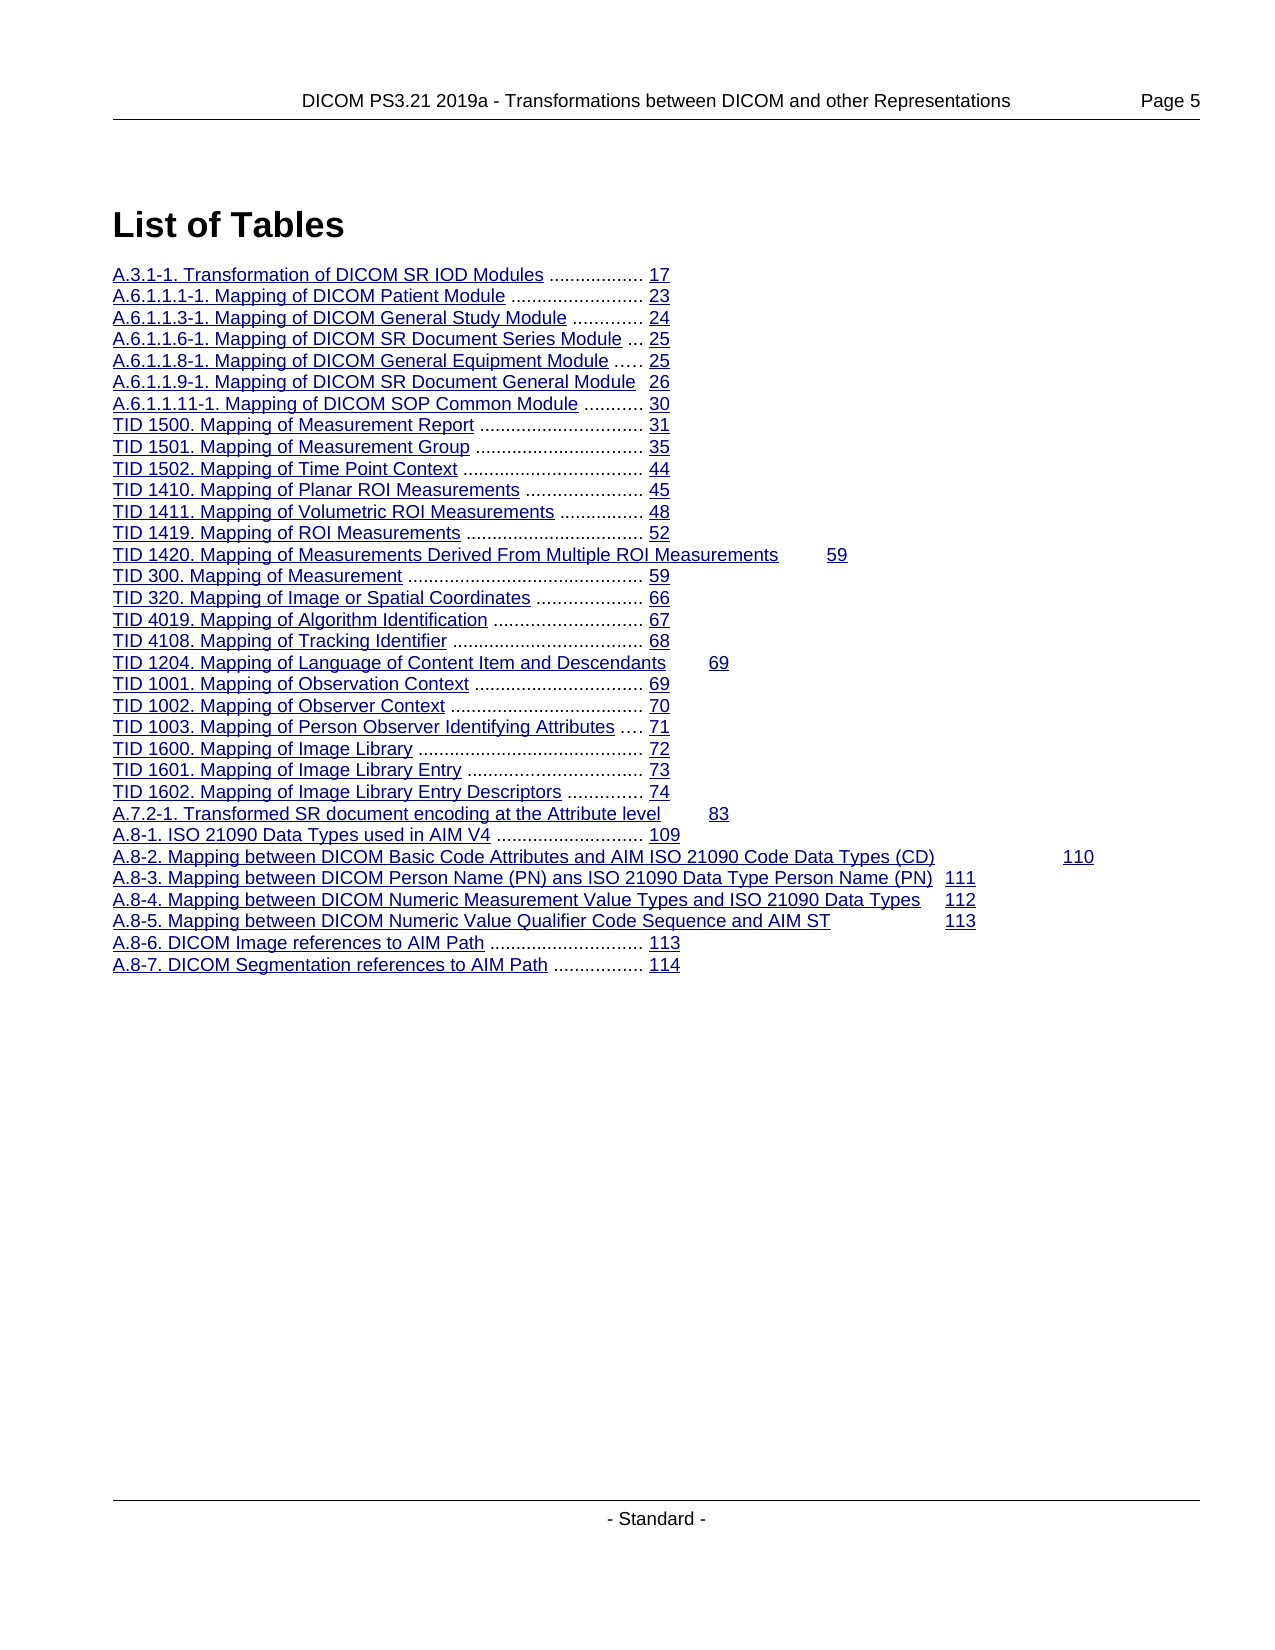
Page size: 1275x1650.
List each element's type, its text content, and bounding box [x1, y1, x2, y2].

text TID 1601. Mapping of Image Library Entry 0 [112, 759, 1175, 781]
text TID 300. Mapping of Measurement 0 [112, 565, 1175, 587]
text A.8-6. DICOM Image references to AIM Path 0 [112, 932, 1175, 953]
text A.6.1.1.1-1. Mapping of DICOM Patient Module 0 [112, 285, 1175, 306]
text A.6.1.1.6-1. Mapping of DICOM SR Document Series Module 0 [112, 328, 1175, 349]
text A.8-2. Mapping between DICOM Basic Code Attributes and AIM ISO 21090 Code Data Types (CD) 0 [112, 846, 1175, 867]
text TID 1003. Mapping of Person Observer Identifying Attributes 0 [112, 716, 1175, 738]
text TID 4019. Mapping of Algorithm Identification 0 [112, 608, 1175, 630]
text TID 1001. Mapping of Observation Context 0 [112, 673, 1175, 694]
text A.8-3. Mapping between DICOM Person Name (PN) ans ISO 21090 Data Type Person Name (PN) 0 [112, 867, 1175, 889]
text A.6.1.1.3-1. Mapping of DICOM General Study Module 0 [112, 306, 1175, 328]
text TID 1500. Mapping of Measurement Report 0 [112, 414, 1175, 436]
text TID 1411. Mapping of Volumetric ROI Measurements 0 [112, 501, 1175, 522]
text TID 1602. Mapping of Image Library Entry Descriptors 0 [112, 781, 1175, 802]
text A.6.1.1.9-1. Mapping of DICOM SR Document General Module 0 [112, 371, 1175, 393]
text TID 4108. Mapping of Tracking Identifier 0 [112, 630, 1175, 651]
text TID 320. Mapping of Image or Spatial Coordinates 0 [112, 587, 1175, 608]
text A.8-4. Mapping between DICOM Numeric Measurement Value Types and ISO 21090 Data Types 0 [112, 889, 1175, 910]
text A.6.1.1.11-1. Mapping of DICOM SOP Common Module 0 [112, 393, 1175, 414]
text A.3.1-1. Transformation of DICOM SR IOD Modules 0 [112, 263, 1175, 285]
text TID 1204. Mapping of Language of Content Item and Descendants 0 [112, 651, 1175, 673]
text TID 1002. Mapping of Observer Context 0 [112, 694, 1175, 716]
text TID 1420. Mapping of Measurements Derived From Multiple ROI Measurements 0 [112, 544, 1175, 565]
text TID 1501. Mapping of Measurement Group 0 [112, 436, 1175, 457]
text List of Tables [112, 204, 1200, 245]
text TID 1600. Mapping of Image Library 0 [112, 738, 1175, 759]
text TID 1410. Mapping of Planar ROI Measurements 0 [112, 479, 1175, 501]
text TID 1419. Mapping of ROI Measurements 0 [112, 522, 1175, 544]
text A.6.1.1.8-1. Mapping of DICOM General Equipment Module 0 [112, 349, 1175, 371]
text A.8-1. ISO 21090 Data Types used in AIM V4 0 [112, 824, 1175, 846]
text TID 1502. Mapping of Time Point Context 0 [112, 457, 1175, 479]
text A.7.2-1. Transformed SR document encoding at the Attribute level 0 [112, 802, 1175, 824]
text A.8-5. Mapping between DICOM Numeric Value Qualifier Code Sequence and AIM ST 0 [112, 910, 1175, 932]
text A.8-7. DICOM Segmentation references to AIM Path 0 [112, 953, 1175, 975]
